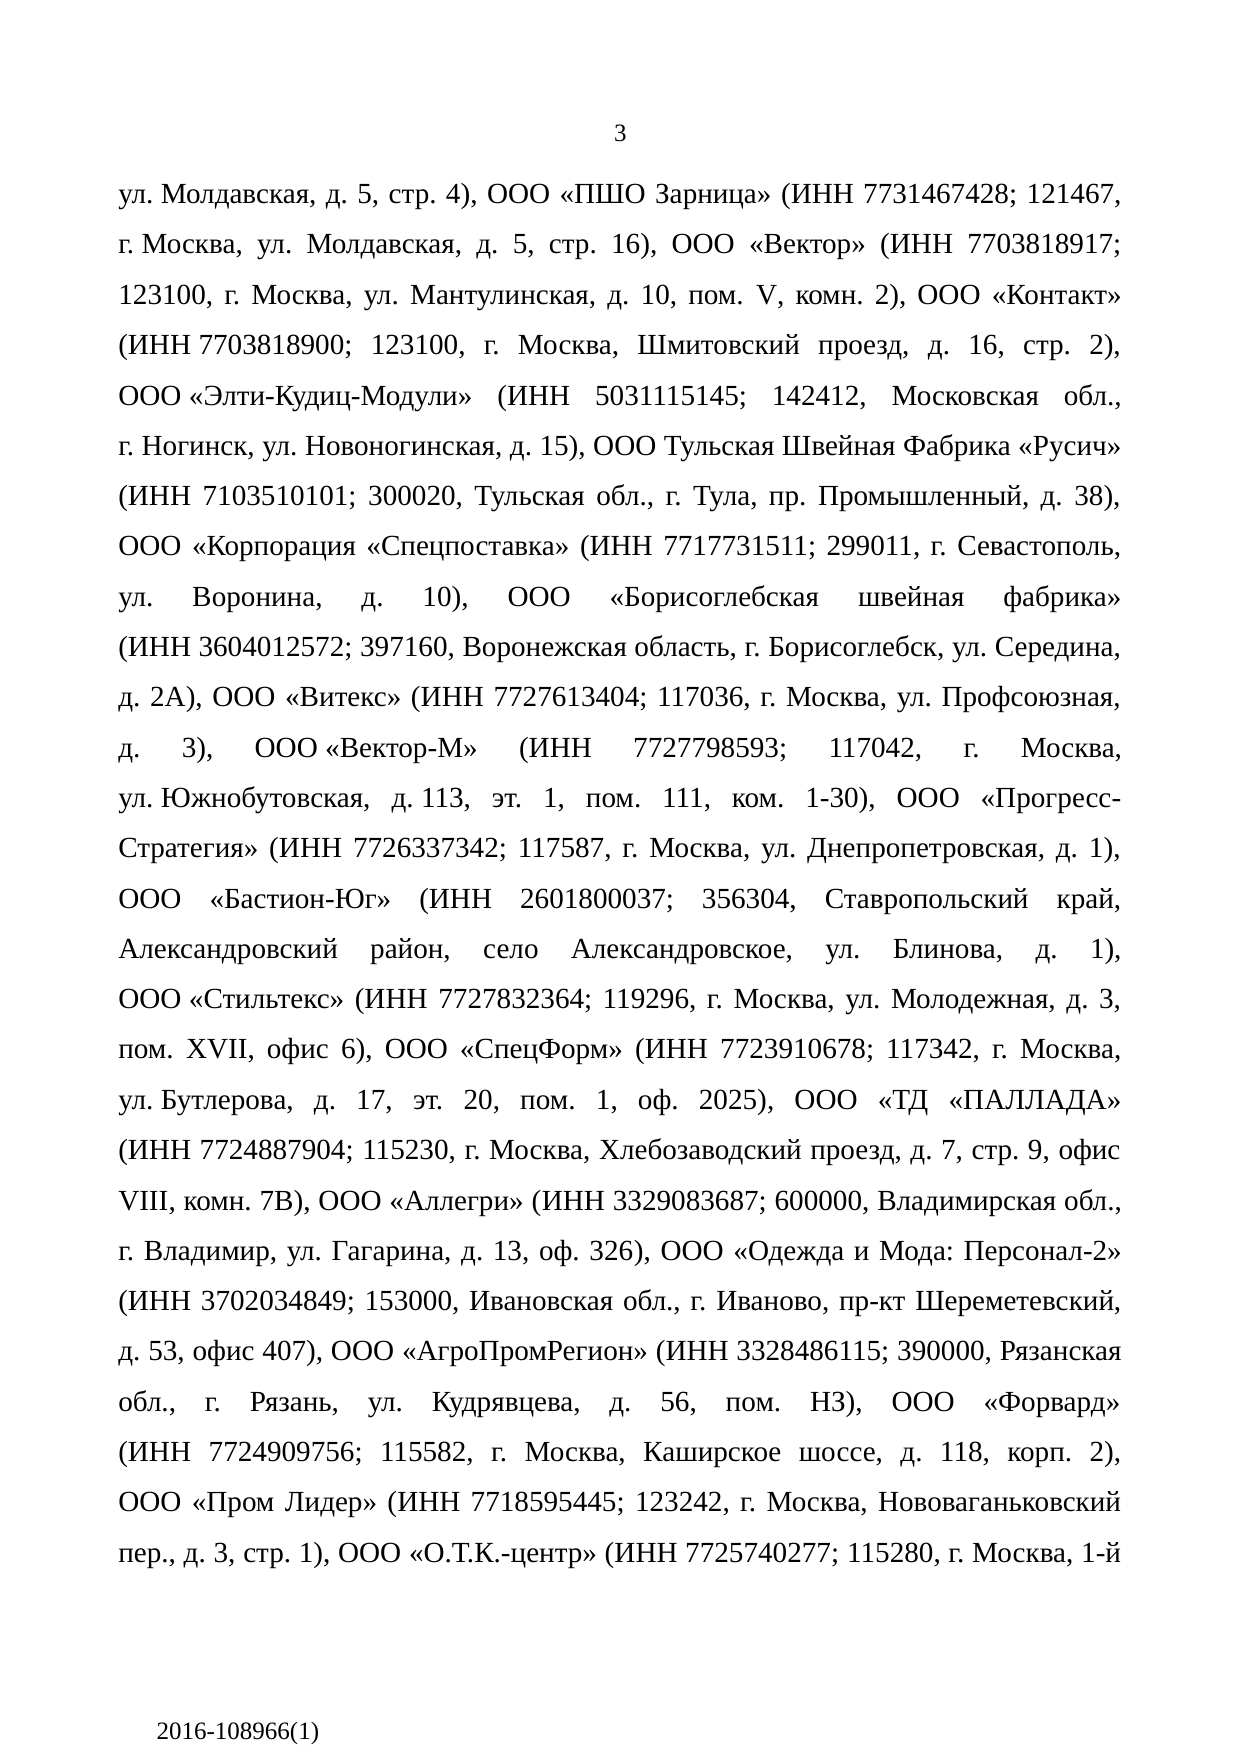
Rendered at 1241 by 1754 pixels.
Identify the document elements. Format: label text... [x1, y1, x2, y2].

text ул. Молдавская, д. 5, стр. 4), ООО «ПШО Зарница» (ИНН 7731467428; 121467, г. Москва, ул. Молдавская, д. 5, стр. 16), ООО «Вектор» (ИНН 7703818917; 123100, г. Москва, ул. Мантулинская, д. 10, пом. V, комн. 2), ООО «Контакт» (ИНН 7703818900; 123100, г. Москва, Шмитовский проезд, д. 16, стр. 2), ООО «Элти-Кудиц-Модули» (ИНН 5031115145; 142412, Московская обл., г. Ногинск, ул. Новоногинская, д. 15), ООО Тульская Швейная Фабрика «Русич» (ИНН 7103510101; 300020, Тульская обл., г. Тула, пр. Промышленный, д. 38), ООО «Корпорация «Спецпоставка» (ИНН 7717731511; 299011, г. Севастополь, ул. Воронина, д. 10), ООО «Борисоглебская швейная фабрика» (ИНН 3604012572; 397160, Воронежская область, г. Борисоглебск, ул. Середина, д. 2А), ООО «Витекс» (ИНН 7727613404; 117036, г. Москва, ул. Профсоюзная, д. 3), ООО «Вектор‑М» (ИНН 7727798593; 117042, г. Москва, ул. Южнобутовская, д. 113, эт. 1, пом. 111, ком. 1-30), ООО «Прогресс-Стратегия» (ИНН 7726337342; 117587, г. Москва, ул. Днепропетровская, д. 1), ООО «Бастион-Юг» (ИНН 2601800037; 356304, Ставропольский край, Александровский район, село Александровское, ул. Блинова, д. 1), ООО «Стильтекс» (ИНН 7727832364; 119296, г. Москва, ул. Молодежная, д. 3, пом. XVII, офис 6), ООО «СпецФорм» (ИНН 7723910678; 117342, г. Москва, ул. Бутлерова, д. 17, эт. 20, пом. 1, оф. 2025), ООО «ТД «ПАЛЛАДА» (ИНН 7724887904; 115230, г. Москва, Хлебозаводский проезд, д. 7, стр. 9, офис VIII, комн. 7В), ООО «Аллегри» (ИНН 3329083687; 600000, Владимирская обл., г. Владимир, ул. Гагарина, д. 13, оф. 326), ООО «Одежда и Мода: Персонал-2» (ИНН 3702034849; 153000, Ивановская обл., г. Иваново, пр-кт Шереметевский, д. 53, офис 407), ООО «АгроПромРегион» (ИНН 3328486115; 390000, Рязанская обл., г. Рязань, ул. Кудрявцева, д. 56, пом. НЗ), ООО «Форвард» (ИНН 7724909756; 115582, г. Москва, Каширское шоссе, д. 118, корп. 2), ООО «Пром Лидер» (ИНН 7718595445; 123242, г. Москва, Нововаганьковский пер., д. 3, стр. 1), ООО «О.Т.К.-центр» (ИНН 7725740277; 115280, г. Москва, 1-й [118, 176, 1122, 1568]
